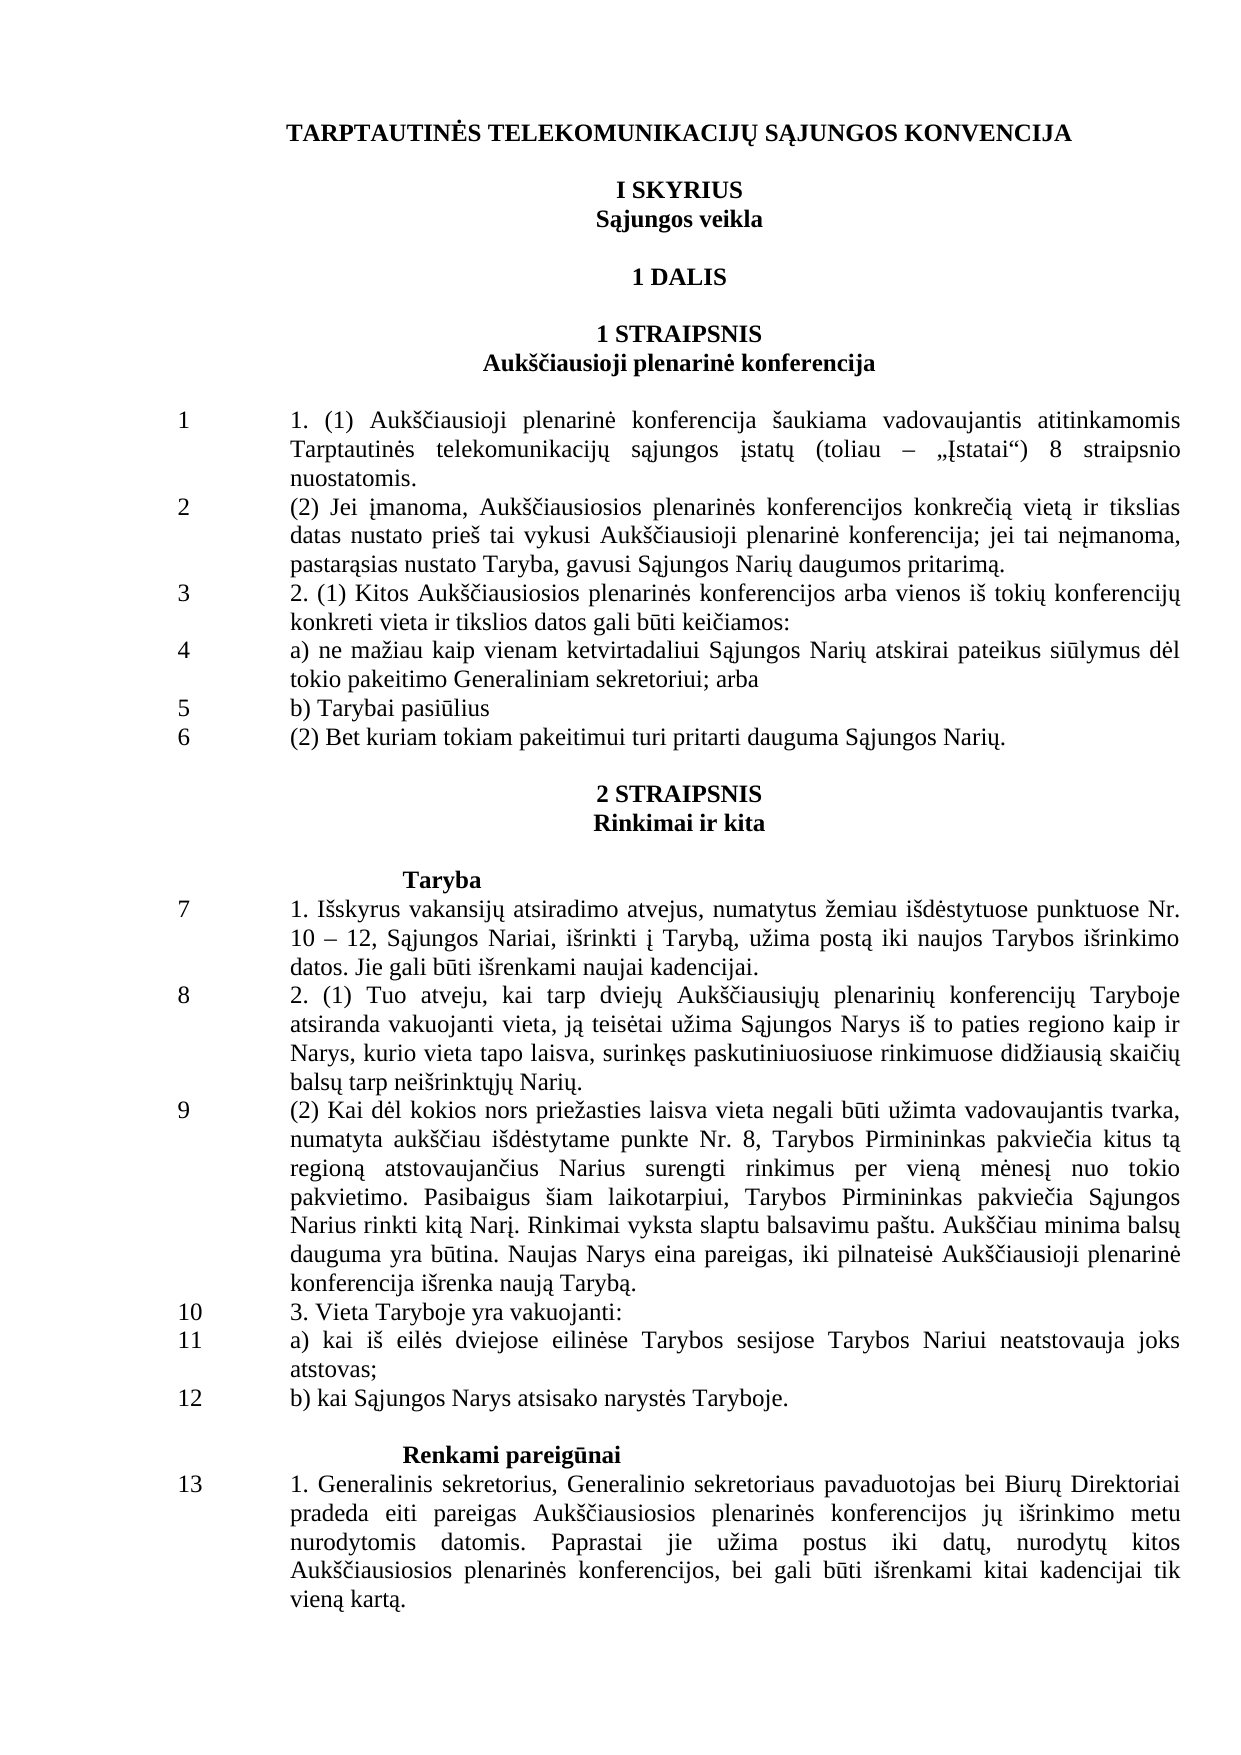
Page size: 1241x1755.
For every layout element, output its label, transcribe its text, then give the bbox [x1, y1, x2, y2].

text 2 STRAIPSNIS [177, 779, 1181, 808]
text 4 a) ne mažiau kaip vienam ketvirtadaliui Sąjungos Narių atskirai pateikus siūlymus dėl tokio pakeitimo Generaliniam sekretoriui; arba [177, 636, 1181, 693]
text 1 STRAIPSNIS [177, 319, 1181, 348]
text 10 3. Vieta Taryboje yra vakuojanti: [177, 1297, 1181, 1326]
text 1 1. (1) Aukščiausioji plenarinė konferencija šaukiama vadovaujantis atitinkamomis Tarptautinės telekomunikacijų sąjungos įstatų (toliau – „Įstatai“) 8 straipsnio nuostatomis. [177, 406, 1181, 492]
text 8 2. (1) Tuo atveju, kai tarp dviejų Aukščiausiųjų plenarinių konferencijų Taryboje atsiranda vakuojanti vieta, ją teisėtai užima Sąjungos Narys iš to paties regiono kaip ir Narys, kurio vieta tapo laisva, surinkęs paskutiniuosiuose rinkimuose didžiausią skaičių balsų tarp neišrinktųjų Narių. [177, 981, 1181, 1096]
text Rinkimai ir kita [177, 808, 1181, 837]
text 6 (2) Bet kuriam tokiam pakeitimui turi pritarti dauguma Sąjungos Narių. [177, 722, 1181, 751]
text 7 1. Išskyrus vakansijų atsiradimo atvejus, numatytus žemiau išdėstytuose punktuose Nr. 10 – 12, Sąjungos Nariai, išrinkti į Tarybą, užima postą iki naujos Tarybos išrinkimo datos. Jie gali būti išrenkami naujai kadencijai. [177, 894, 1181, 981]
text Taryba [290, 866, 1181, 894]
text Renkami pareigūnai [290, 1441, 1181, 1469]
text 3 2. (1) Kitos Aukščiausiosios plenarinės konferencijos arba vienos iš tokių konferencijų konkreti vieta ir tikslios datos gali būti keičiamos: [177, 578, 1181, 636]
text 13 1. Generalinis sekretorius, Generalinio sekretoriaus pavaduotojas bei Biurų Direktoriai pradeda eiti pareigas Aukščiausiosios plenarinės konferencijos jų išrinkimo metu nurodytomis datomis. Paprastai jie užima postus iki datų, nurodytų kitos Aukščiausiosios plenarinės konferencijos, bei gali būti išrenkami kitai kadencijai tik vieną kartą. [177, 1469, 1181, 1613]
text 2 (2) Jei įmanoma, Aukščiausiosios plenarinės konferencijos konkrečią vietą ir tikslias datas nustato prieš tai vykusi Aukščiausioji plenarinė konferencija; jei tai neįmanoma, pastarąsias nustato Taryba, gavusi Sąjungos Narių daugumos pritarimą. [177, 492, 1181, 578]
text 11 a) kai iš eilės dviejose eilinėse Tarybos sesijose Tarybos Nariui neatstovauja joks atstovas; [177, 1326, 1181, 1383]
text 9 (2) Kai dėl kokios nors priežasties laisva vieta negali būti užimta vadovaujantis tvarka, numatyta aukščiau išdėstytame punkte Nr. 8, Tarybos Pirmininkas pakviečia kitus tą regioną atstovaujančius Narius surengti rinkimus per vieną mėnesį nuo tokio pakvietimo. Pasibaigus šiam laikotarpiui, Tarybos Pirmininkas pakviečia Sąjungos Narius rinkti kitą Narį. Rinkimai vyksta slaptu balsavimu paštu. Aukščiau minima balsų dauguma yra būtina. Naujas Narys eina pareigas, iki pilnateisė Aukščiausioji plenarinė konferencija išrenka naują Tarybą. [177, 1096, 1181, 1297]
text Sąjungos veikla [177, 204, 1181, 233]
text TARPTAUTINĖS TELEKOMUNIKACIJŲ SĄJUNGOS KONVENCIJA [177, 118, 1181, 147]
text 5 b) Tarybai pasiūlius [177, 693, 1181, 722]
text Aukščiausioji plenarinė konferencija [177, 348, 1181, 377]
text 12 b) kai Sąjungos Narys atsisako narystės Taryboje. [177, 1383, 1181, 1412]
text I SKYRIUS [177, 176, 1181, 204]
text 1 DALIS [177, 262, 1181, 291]
